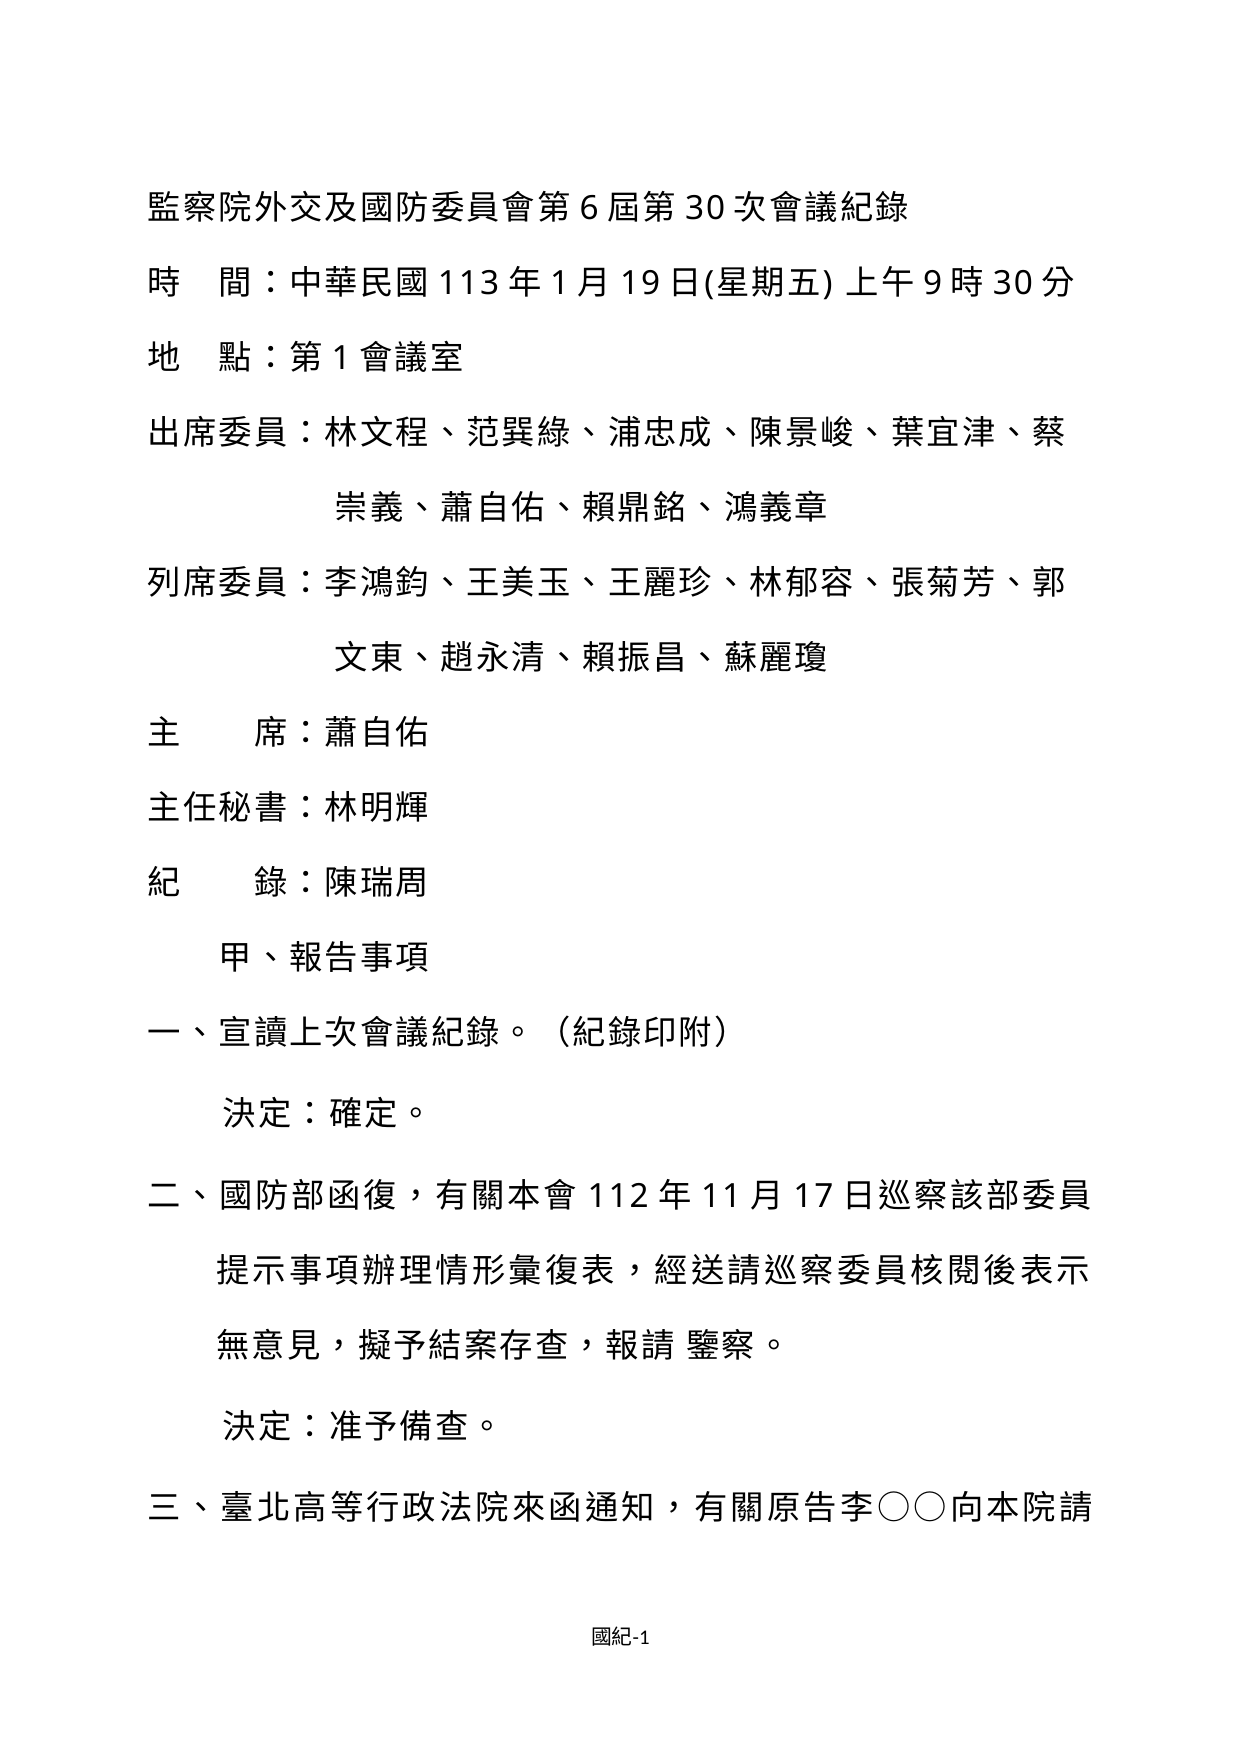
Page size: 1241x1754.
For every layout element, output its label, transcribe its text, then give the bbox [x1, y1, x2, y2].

text 出席委員：林文程、范巽綠、浦忠成、陳景峻、葉宜津、蔡崇義、蕭自佑、賴鼎銘、鴻義章 [148, 393, 1092, 543]
text 列席委員：李鴻鈞、王美玉、王麗珍、林郁容、張菊芳、郭文東、趙永清、賴振昌、蘇麗瓊 [148, 543, 1092, 693]
text 主任秘書：林明輝 [148, 768, 1092, 843]
text 甲、報告事項 [148, 918, 1092, 989]
text 監察院外交及國防委員會第6屆第30次會議紀錄 [139, 166, 1101, 243]
text 一、宣讀上次會議紀錄。（紀錄印附） [139, 989, 1101, 1070]
text 決定：確定。 [214, 1072, 1101, 1151]
text 主 席：蕭自佑 [148, 693, 1092, 768]
text 二、國防部函復，有關本會112年11月17日巡察該部委員提示事項辦理情形彙復表，經送請巡察委員核閱後表示無意見，擬予結案存查，報請 鑒察。 [139, 1153, 1101, 1382]
text 時 間：中華民國113年1月19日(星期五) 上午9時30分 [148, 243, 1092, 318]
text 決定：准予備查。 [214, 1384, 1101, 1463]
text 紀 錄：陳瑞周 [148, 843, 1092, 918]
text 三、臺北高等行政法院來函通知，有關原告李○○向本院請求提供行政資訊案件，不服本院訴願決定，所提行政訴訟案，請本院指派人員出庭乙節，擬由前簽奉院長核派之調查官黃○○及調查專員李○○代理出庭，報請 鑒察。(109國正2) [139, 1466, 1101, 1545]
text 地 點：第1會議室 [148, 318, 1092, 393]
